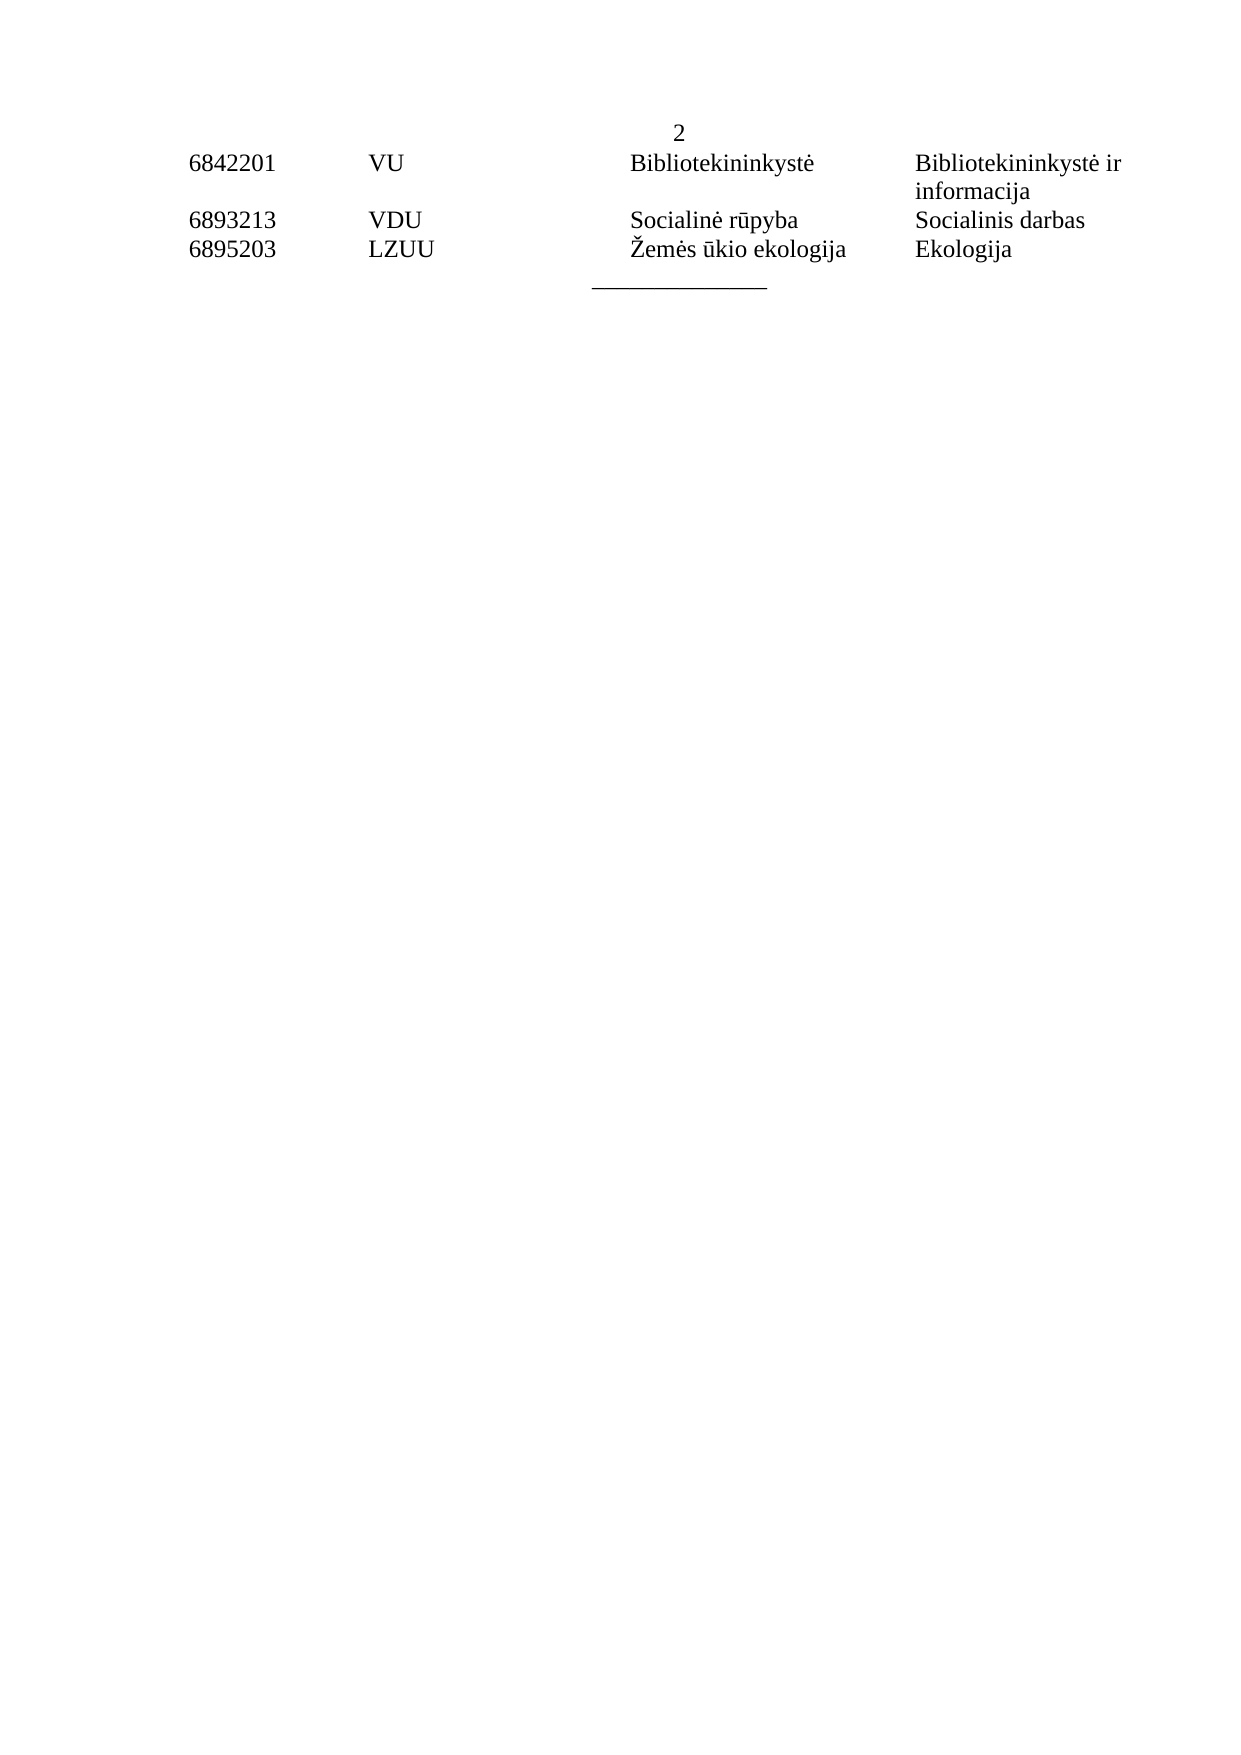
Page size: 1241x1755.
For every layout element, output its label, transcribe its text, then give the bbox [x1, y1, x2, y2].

table_cell 6893213 [177, 205, 357, 234]
text ______________ [177, 263, 1181, 291]
table_cell Socialinė rūpyba [619, 205, 904, 234]
table_cell 6895203 [177, 234, 357, 263]
table_cell LZUU [357, 234, 618, 263]
table_cell 6842201 [177, 148, 357, 205]
table_cell Bibliotekininkystė ir informacija [904, 148, 1181, 205]
table_cell VU [357, 148, 618, 205]
table_cell Bibliotekininkystė [619, 148, 904, 205]
table_cell Žemės ūkio ekologija [619, 234, 904, 263]
table_cell Socialinis darbas [904, 205, 1181, 234]
table_cell VDU [357, 205, 618, 234]
table_cell Ekologija [904, 234, 1181, 263]
